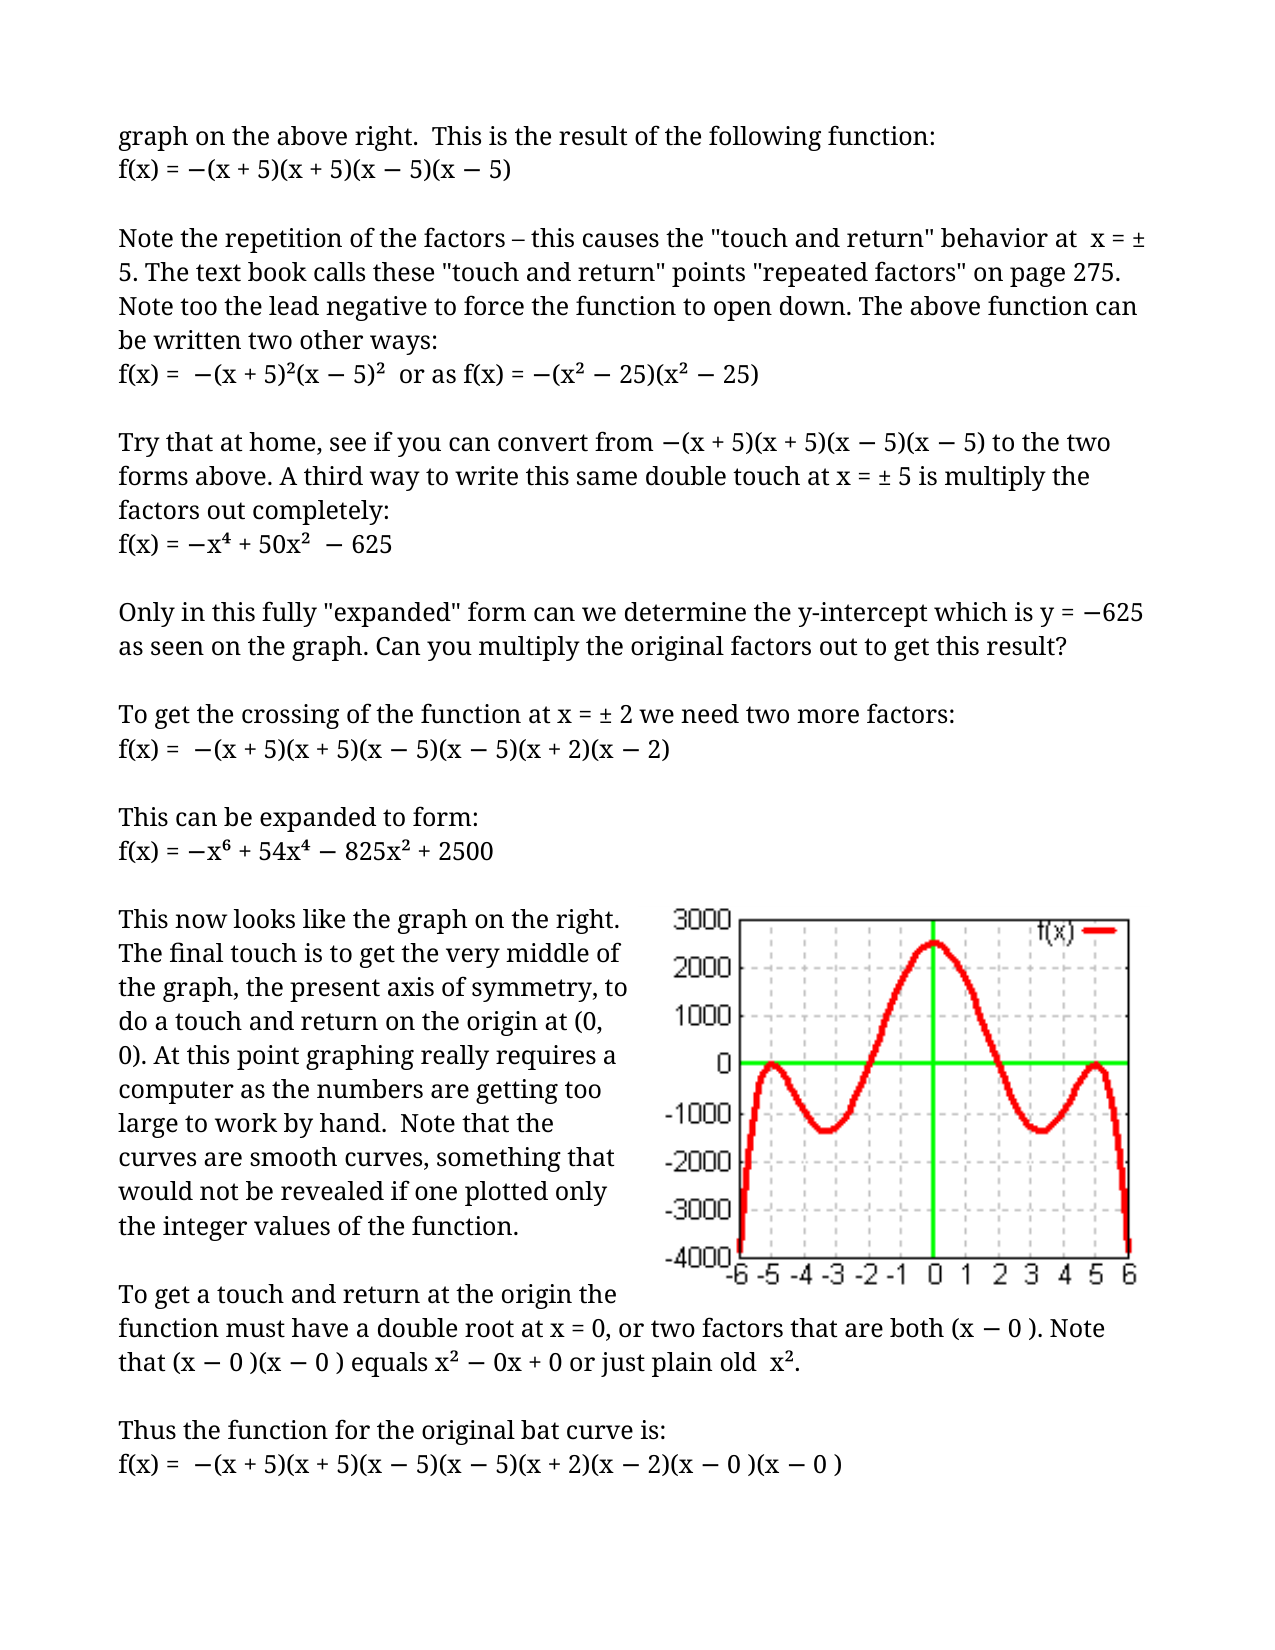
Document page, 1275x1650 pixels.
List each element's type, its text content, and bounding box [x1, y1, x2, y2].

text f(x) = −(x + 5)(x + 5)(x − 5)(x − 5)(x + 2)(x − 2)(x − 0 )(x − 0 ) [118, 1447, 1157, 1481]
text Try that at home, see if you can convert from −(x + 5)(x + 5)(x − 5)(x − 5) to the two forms above. A third way to write this same double touch at x = ± 5 is multiply the factors out completely: [118, 425, 1157, 527]
text graph on the above right. This is the result of the following function: [118, 118, 1157, 152]
picture [637, 905, 1150, 1289]
text This can be expanded to form: [118, 799, 1157, 833]
text f(x) = −x⁶ + 54x⁴ − 825x² + 2500 [118, 833, 1157, 867]
text Thus the function for the original bat curve is: [118, 1412, 1157, 1447]
text To get a touch and return at the origin the function must have a double root at x = 0, or two factors that are both (x − 0 ). Note that (x − 0 )(x − 0 ) equals x² − 0x + 0 or just plain old x². [118, 1276, 1157, 1378]
text f(x) = −x⁴ + 50x² − 625 [118, 527, 1157, 561]
text f(x) = −(x + 5)(x + 5)(x − 5)(x − 5)(x + 2)(x − 2) [118, 731, 1157, 765]
text To get the crossing of the function at x = ± 2 we need two more factors: [118, 697, 1157, 731]
text Note the repetition of the factors – this causes the "touch and return" behavior at x = ± 5. The text book calls these "touch and return" points "repeated factors" on page 275. Note too the lead negative to force the function to open down. The above function can be written two other ways: [118, 220, 1157, 357]
text f(x) = −(x + 5)(x + 5)(x − 5)(x − 5) [118, 152, 1157, 186]
text Only in this fully "expanded" form can we determine the y-intercept which is y = −625 as seen on the graph. Can you multiply the original factors out to get this result? [118, 595, 1157, 663]
text This now looks like the graph on the right. [118, 902, 1157, 936]
text f(x) = −(x + 5)²(x − 5)² or as f(x) = −(x² − 25)(x² − 25) [118, 357, 1157, 391]
text The final touch is to get the very middle of the graph, the present axis of symmetry, to do a touch and return on the origin at (0, 0). At this point graphing really requires a computer as the numbers are getting too large to work by hand. Note that the curves are smooth curves, something that would not be revealed if one plotted only the integer values of the function. [118, 936, 637, 1242]
